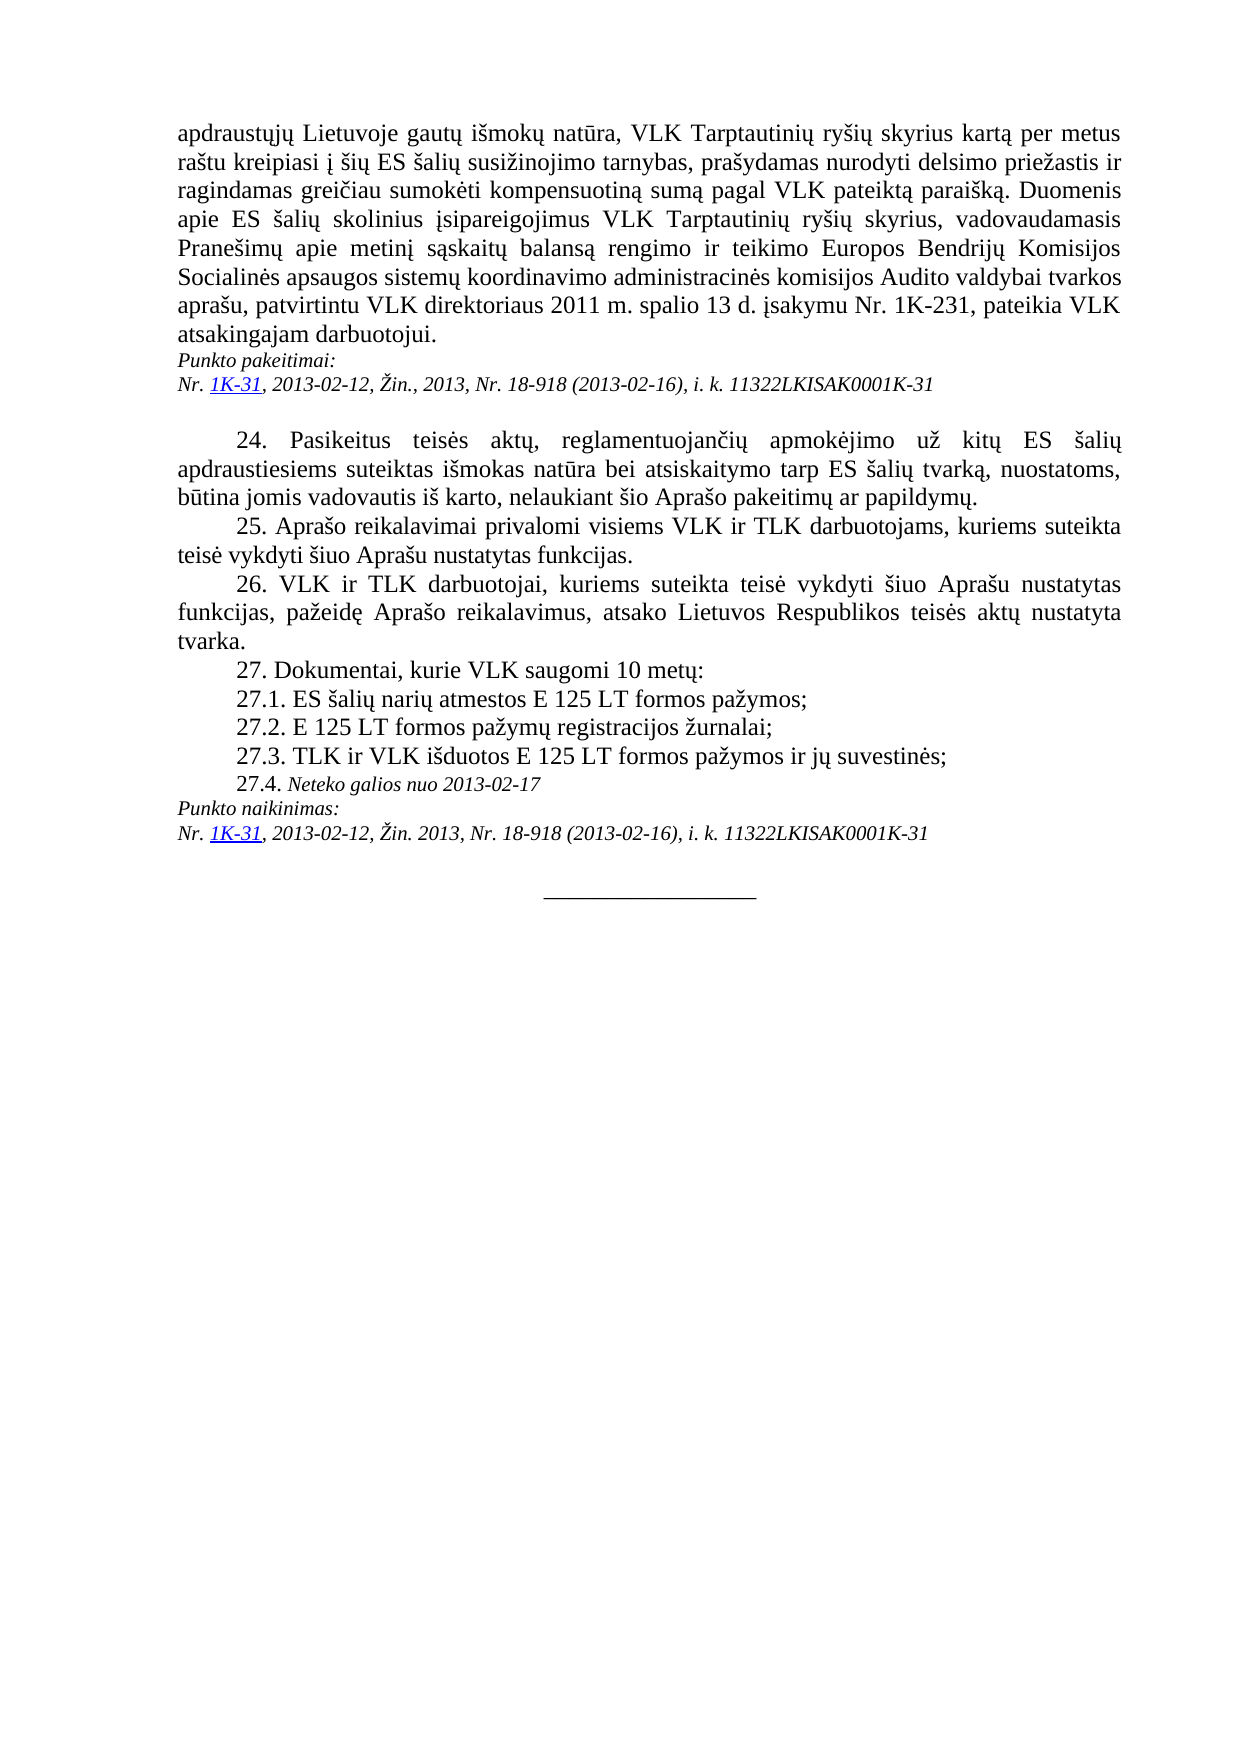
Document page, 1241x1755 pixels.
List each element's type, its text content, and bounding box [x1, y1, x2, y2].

text 27.4. Neteko galios nuo 2013-02-17 [177, 770, 1122, 796]
text apdraustųjų Lietuvoje gautų išmokų natūra, VLK Tarptautinių ryšių skyrius kartą per metus raštu kreipiasi į šių ES šalių susižinojimo tarnybas, prašydamas nurodyti delsimo priežastis ir ragindamas greičiau sumokėti kompensuotiną sumą pagal VLK pateiktą paraišką. Duomenis apie ES šalių skolinius įsipareigojimus VLK Tarptautinių ryšių skyrius, vadovaudamasis Pranešimų apie metinį sąskaitų balansą rengimo ir teikimo Europos Bendrijų Komisijos Socialinės apsaugos sistemų koordinavimo administracinės komisijos Audito valdybai tvarkos aprašu, patvirtintu VLK direktoriaus 2011 m. spalio 13 d. įsakymu Nr. 1K-231, pateikia VLK atsakingajam darbuotojui. [177, 118, 1122, 348]
text 27. Dokumentai, kurie VLK saugomi 10 metų: [177, 655, 1122, 684]
text 26. VLK ir TLK darbuotojai, kuriems suteikta teisė vykdyti šiuo Aprašu nustatytas funkcijas, pažeidę Aprašo reikalavimus, atsako Lietuvos Respublikos teisės aktų nustatyta tvarka. [177, 569, 1122, 655]
text 25. Aprašo reikalavimai privalomi visiems VLK ir TLK darbuotojams, kuriems suteikta teisė vykdyti šiuo Aprašu nustatytas funkcijas. [177, 511, 1122, 569]
text Nr. 1K-31, 2013-02-12, Žin., 2013, Nr. 18-918 (2013-02-16), i. k. 11322LKISAK0001K-31 [177, 372, 1122, 396]
text _________________ [177, 873, 1122, 902]
text 27.3. TLK ir VLK išduotos E 125 LT formos pažymos ir jų suvestinės; [177, 741, 1122, 770]
text 24. Pasikeitus teisės aktų, reglamentuojančių apmokėjimo už kitų ES šalių apdraustiesiems suteiktas išmokas natūra bei atsiskaitymo tarp ES šalių tvarką, nuostatoms, būtina jomis vadovautis iš karto, nelaukiant šio Aprašo pakeitimų ar papildymų. [177, 425, 1122, 511]
text Nr. 1K-31, 2013-02-12, Žin. 2013, Nr. 18-918 (2013-02-16), i. k. 11322LKISAK0001K-31 [177, 820, 1122, 844]
text Punkto naikinimas: [177, 796, 1122, 820]
text Punkto pakeitimai: [177, 348, 1122, 372]
text 27.2. E 125 LT formos pažymų registracijos žurnalai; [177, 712, 1122, 741]
text 27.1. ES šalių narių atmestos E 125 LT formos pažymos; [177, 684, 1122, 712]
